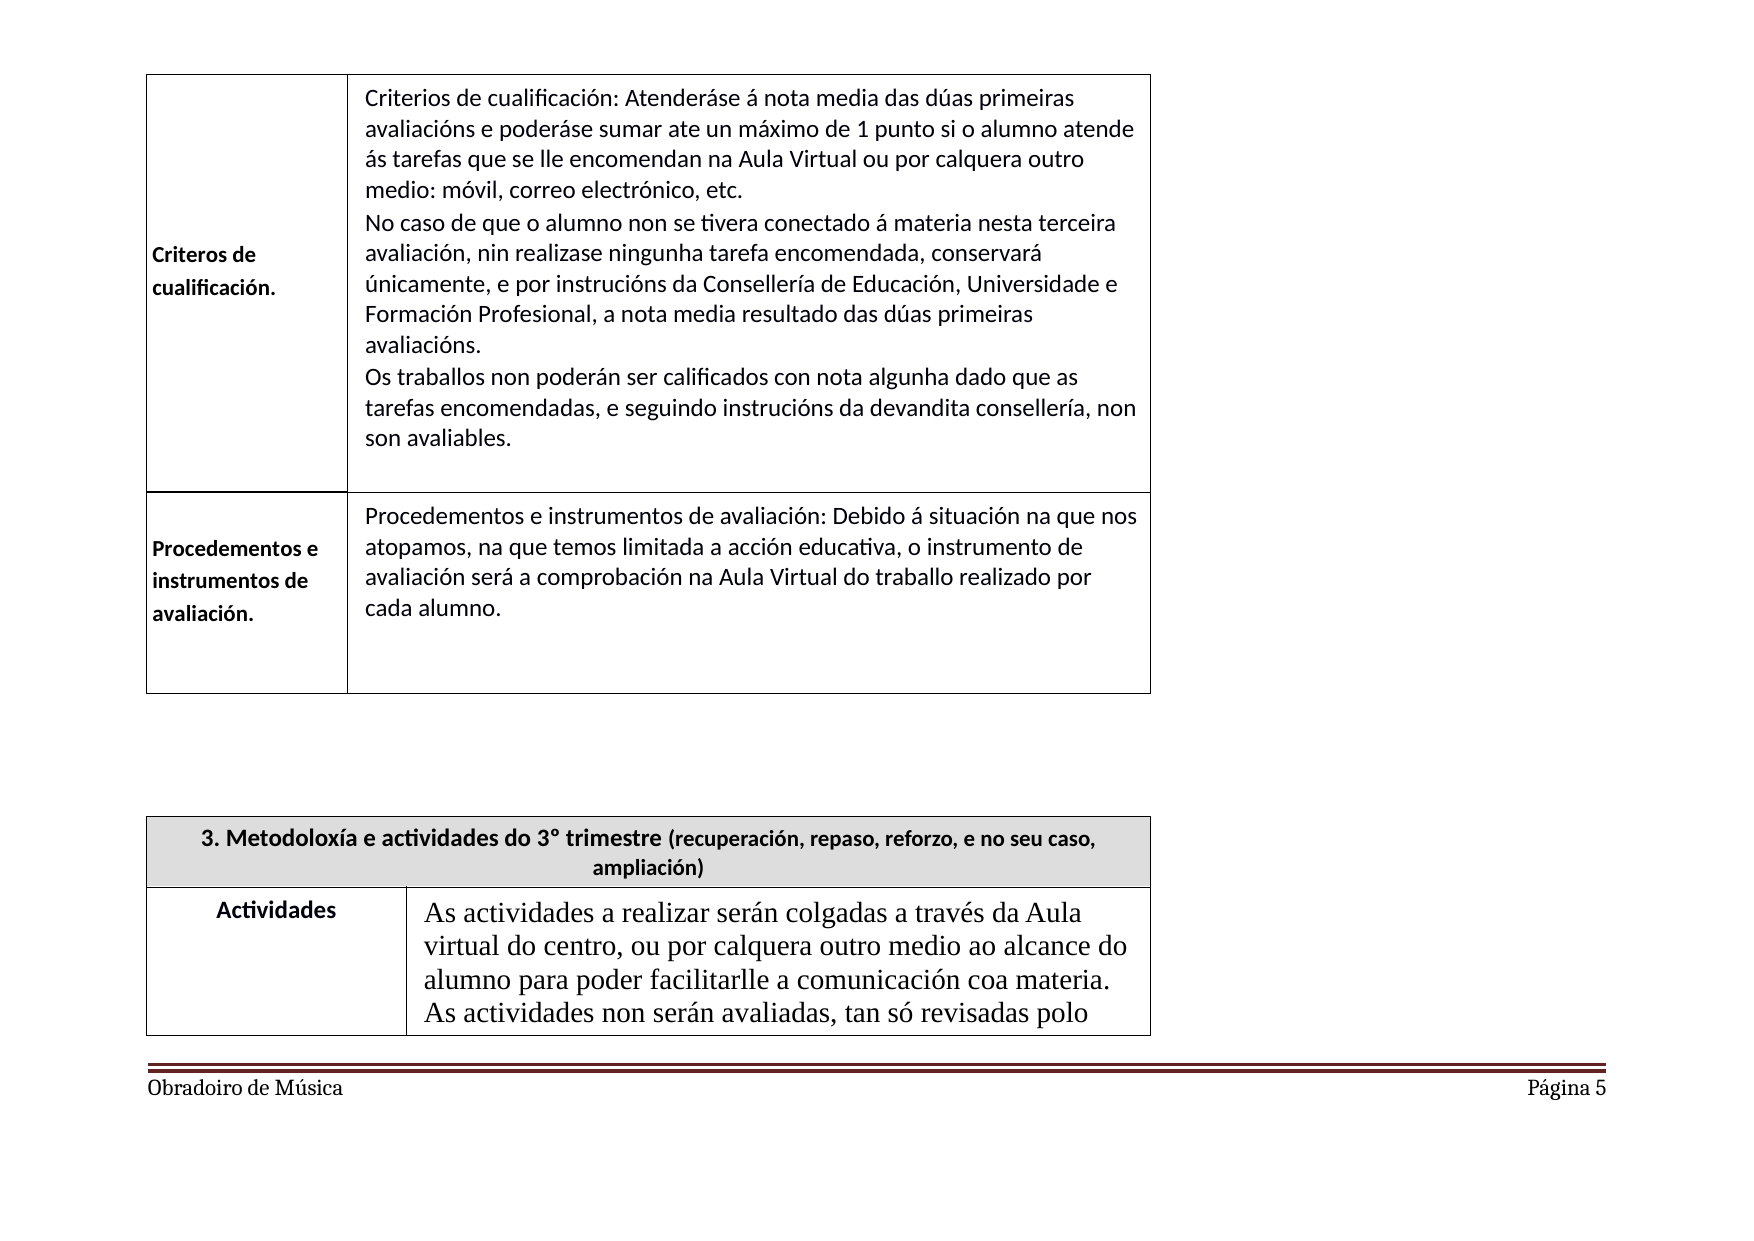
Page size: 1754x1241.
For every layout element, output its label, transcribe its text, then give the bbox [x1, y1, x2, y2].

table_cell Procedementos e instrumentos de avaliación. [147, 493, 347, 693]
table_cell Actividades [147, 888, 406, 1034]
table_header 3. Metodoloxía e actividades do 3º trimestre (recuperación, repaso, reforzo, e no seu caso, ampliación) [147, 817, 1150, 886]
table_cell Criteros de cualificación. [147, 75, 347, 491]
table_cell As actividades a realizar serán colgadas a través da Aula virtual do centro, ou por calquera outro medio ao alcance do alumno para poder facilitarlle a comunicación coa materia. As actividades non serán avaliadas, tan só revisadas polo [407, 888, 1150, 1034]
table_cell Procedementos e instrumentos de avaliación: Debido á situación na que nos atopamos, na que temos limitada a acción educativa, o instrumento de avaliación será a comprobación na Aula Virtual do traballo realizado por cada alumno. [348, 493, 1150, 693]
table_cell Criterios de cualificación: Atenderáse á nota media das dúas primeiras avaliacións e poderáse sumar ate un máximo de 1 punto si o alumno atende ás tarefas que se lle encomendan na Aula Virtual ou por calquera outro medio: móvil, correo electrónico, etc. No caso de que o alumno non se tivera conectado á materia nesta terceira avaliación, nin realizase ningunha tarefa encomendada, conservará únicamente, e por instrucións da Consellería de Educación, Universidade e Formación Profesional, a nota media resultado das dúas primeiras avaliacións. Os traballos non poderán ser calificados con nota algunha dado que as tarefas encomendadas, e seguindo instrucións da devandita consellería, non son avaliables. [348, 75, 1150, 491]
